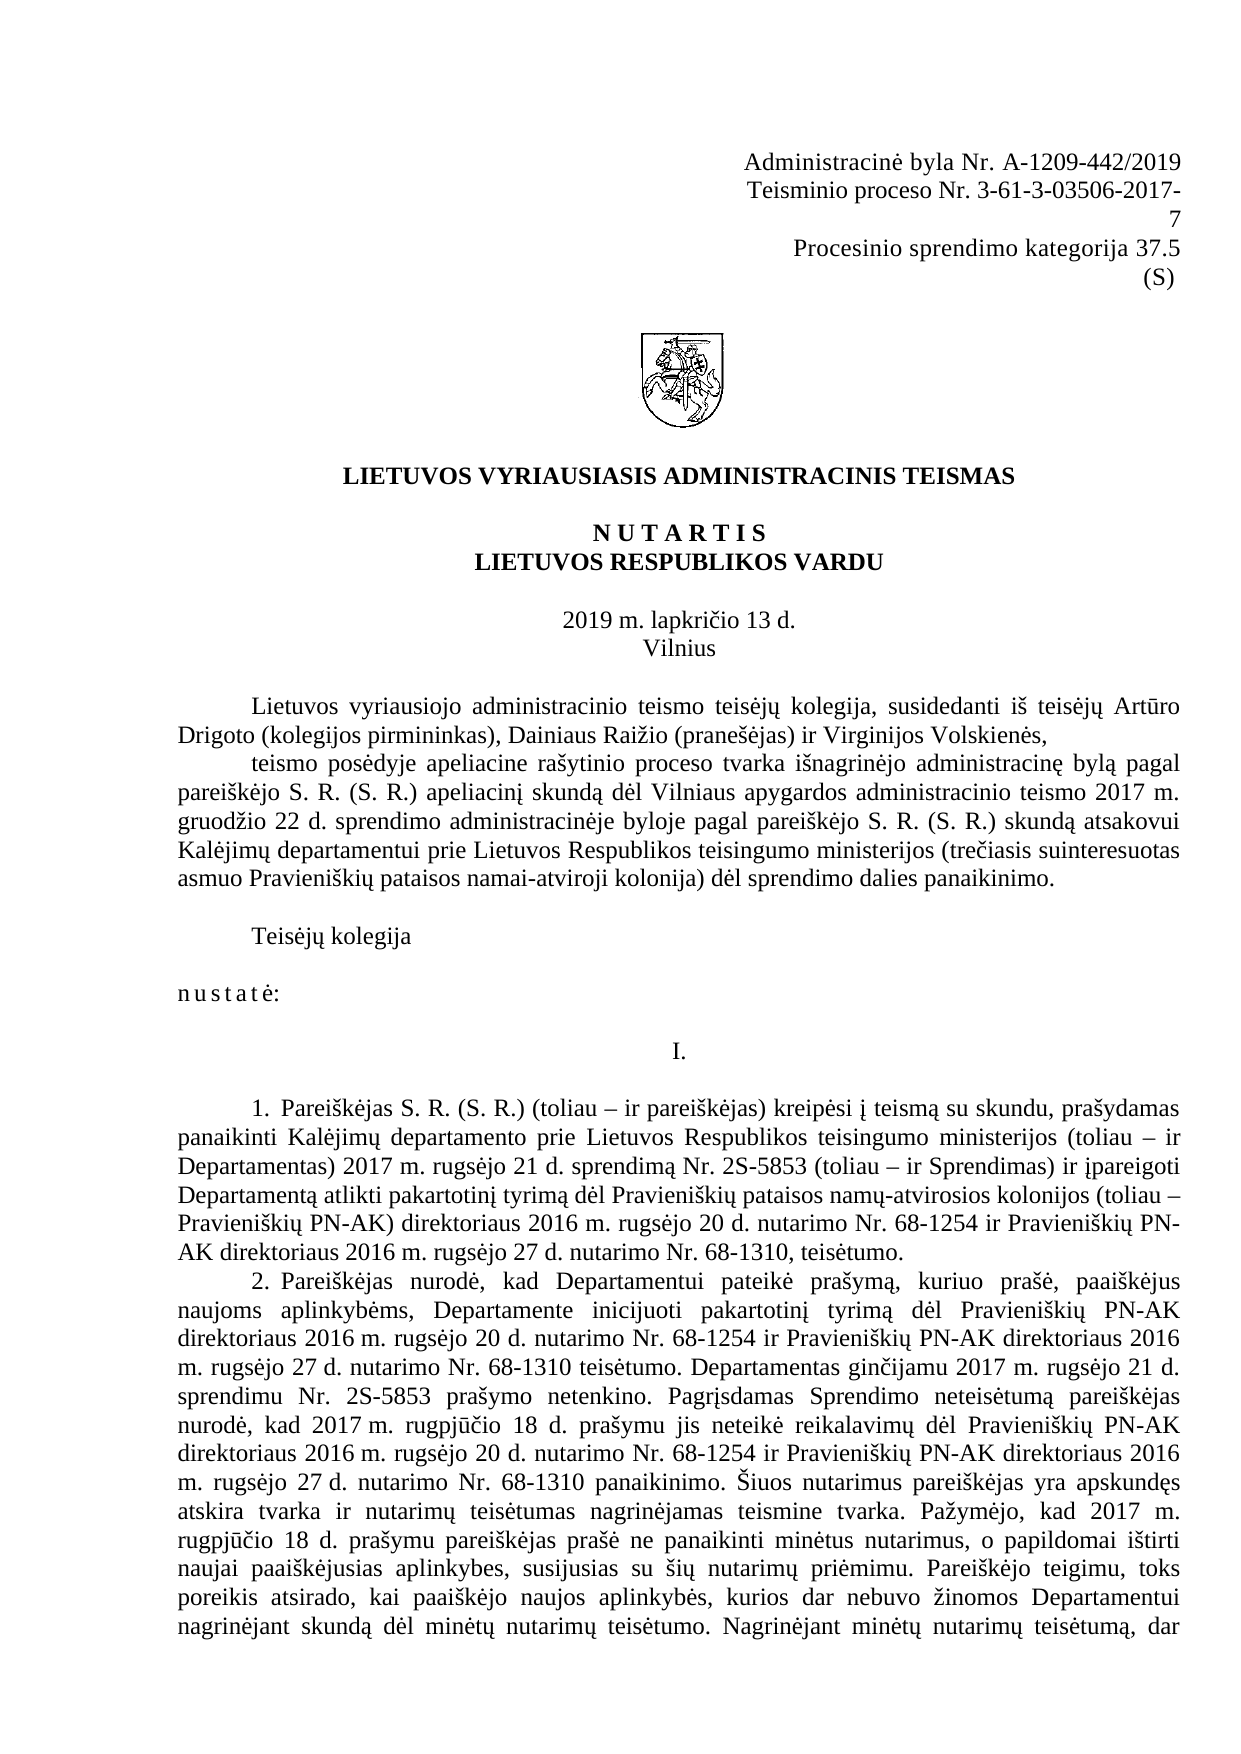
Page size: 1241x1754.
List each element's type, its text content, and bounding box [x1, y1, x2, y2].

text nustatė: [177, 978, 1181, 1007]
text Teisminio proceso Nr. 3-61-3-03506-2017-7 [177, 176, 1181, 233]
text 2. Pareiškėjas nurodė, kad Departamentui pateikė prašymą, kuriuo prašė, paaiškėjus naujoms aplinkybėms, Departamente inicijuoti pakartotinį tyrimą dėl Pravieniškių PN-AK direktoriaus 2016 m. rugsėjo 20 d. nutarimo Nr. 68-1254 ir Pravieniškių PN-AK direktoriaus 2016 m. rugsėjo 27 d. nutarimo Nr. 68-1310 teisėtumo. Departamentas ginčijamu 2017 m. rugsėjo 21 d. sprendimu Nr. 2S-5853 prašymo netenkino. Pagrįsdamas Sprendimo neteisėtumą pareiškėjas nurodė, kad 2017 m. rugpjūčio 18 d. prašymu jis neteikė reikalavimų dėl Pravieniškių PN-AK direktoriaus 2016 m. rugsėjo 20 d. nutarimo Nr. 68-1254 ir Pravieniškių PN-AK direktoriaus 2016 m. rugsėjo 27 d. nutarimo Nr. 68-1310 panaikinimo. Šiuos nutarimus pareiškėjas yra apskundęs atskira tvarka ir nutarimų teisėtumas nagrinėjamas teismine tvarka. Pažymėjo, kad 2017 m. rugpjūčio 18 d. prašymu pareiškėjas prašė ne panaikinti minėtus nutarimus, o papildomai ištirti naujai paaiškėjusias aplinkybes, susijusias su šių nutarimų priėmimu. Pareiškėjo teigimu, toks poreikis atsirado, kai paaiškėjo naujos aplinkybės, kurios dar nebuvo žinomos Departamentui nagrinėjant skundą dėl minėtų nutarimų teisėtumo. Nagrinėjant minėtų nutarimų teisėtumą, dar [177, 1266, 1181, 1640]
text LIETUVOS RESPUBLIKOS VARDU [177, 547, 1181, 576]
text Vilnius [177, 633, 1181, 662]
text 2019 m. lapkričio 13 d. [177, 605, 1181, 633]
text I. [177, 1036, 1181, 1065]
text Teisėjų kolegija [177, 921, 1181, 950]
text Procesinio sprendimo kategorija 37.5 [177, 233, 1181, 262]
text Administracinė byla Nr. A-1209-442/2019 [627, 147, 1181, 176]
text 1. Pareiškėjas S. R. (S. R.) (toliau – ir pareiškėjas) kreipėsi į teismą su skundu, prašydamas panaikinti Kalėjimų departamento prie Lietuvos Respublikos teisingumo ministerijos (toliau – ir Departamentas) 2017 m. rugsėjo 21 d. sprendimą Nr. 2S-5853 (toliau – ir Sprendimas) ir įpareigoti Departamentą atlikti pakartotinį tyrimą dėl Pravieniškių pataisos namų-atvirosios kolonijos (toliau – Pravieniškių PN-AK) direktoriaus 2016 m. rugsėjo 20 d. nutarimo Nr. 68-1254 ir Pravieniškių PN-AK direktoriaus 2016 m. rugsėjo 27 d. nutarimo Nr. 68-1310, teisėtumo. [177, 1093, 1181, 1266]
text LIETUVOS VYRIAUSIASIS ADMINISTRACINIS TEISMAS [177, 461, 1181, 490]
text N U T A R T I S [177, 518, 1181, 547]
text Lietuvos vyriausiojo administracinio teismo teisėjų kolegija, susidedanti iš teisėjų Artūro Drigoto (kolegijos pirmininkas), Dainiaus Raižio (pranešėjas) ir Virginijos Volskienės, [177, 691, 1181, 748]
text teismo posėdyje apeliacine rašytinio proceso tvarka išnagrinėjo administracinę bylą pagal pareiškėjo S. R. (S. R.) apeliacinį skundą dėl Vilniaus apygardos administracinio teismo 2017 m. gruodžio 22 d. sprendimo administracinėje byloje pagal pareiškėjo S. R. (S. R.) skundą atsakovui Kalėjimų departamentui prie Lietuvos Respublikos teisingumo ministerijos (trečiasis suinteresuotas asmuo Pravieniškių pataisos namai-atviroji kolonija) dėl sprendimo dalies panaikinimo. [177, 748, 1181, 892]
text (S) [177, 262, 1181, 291]
